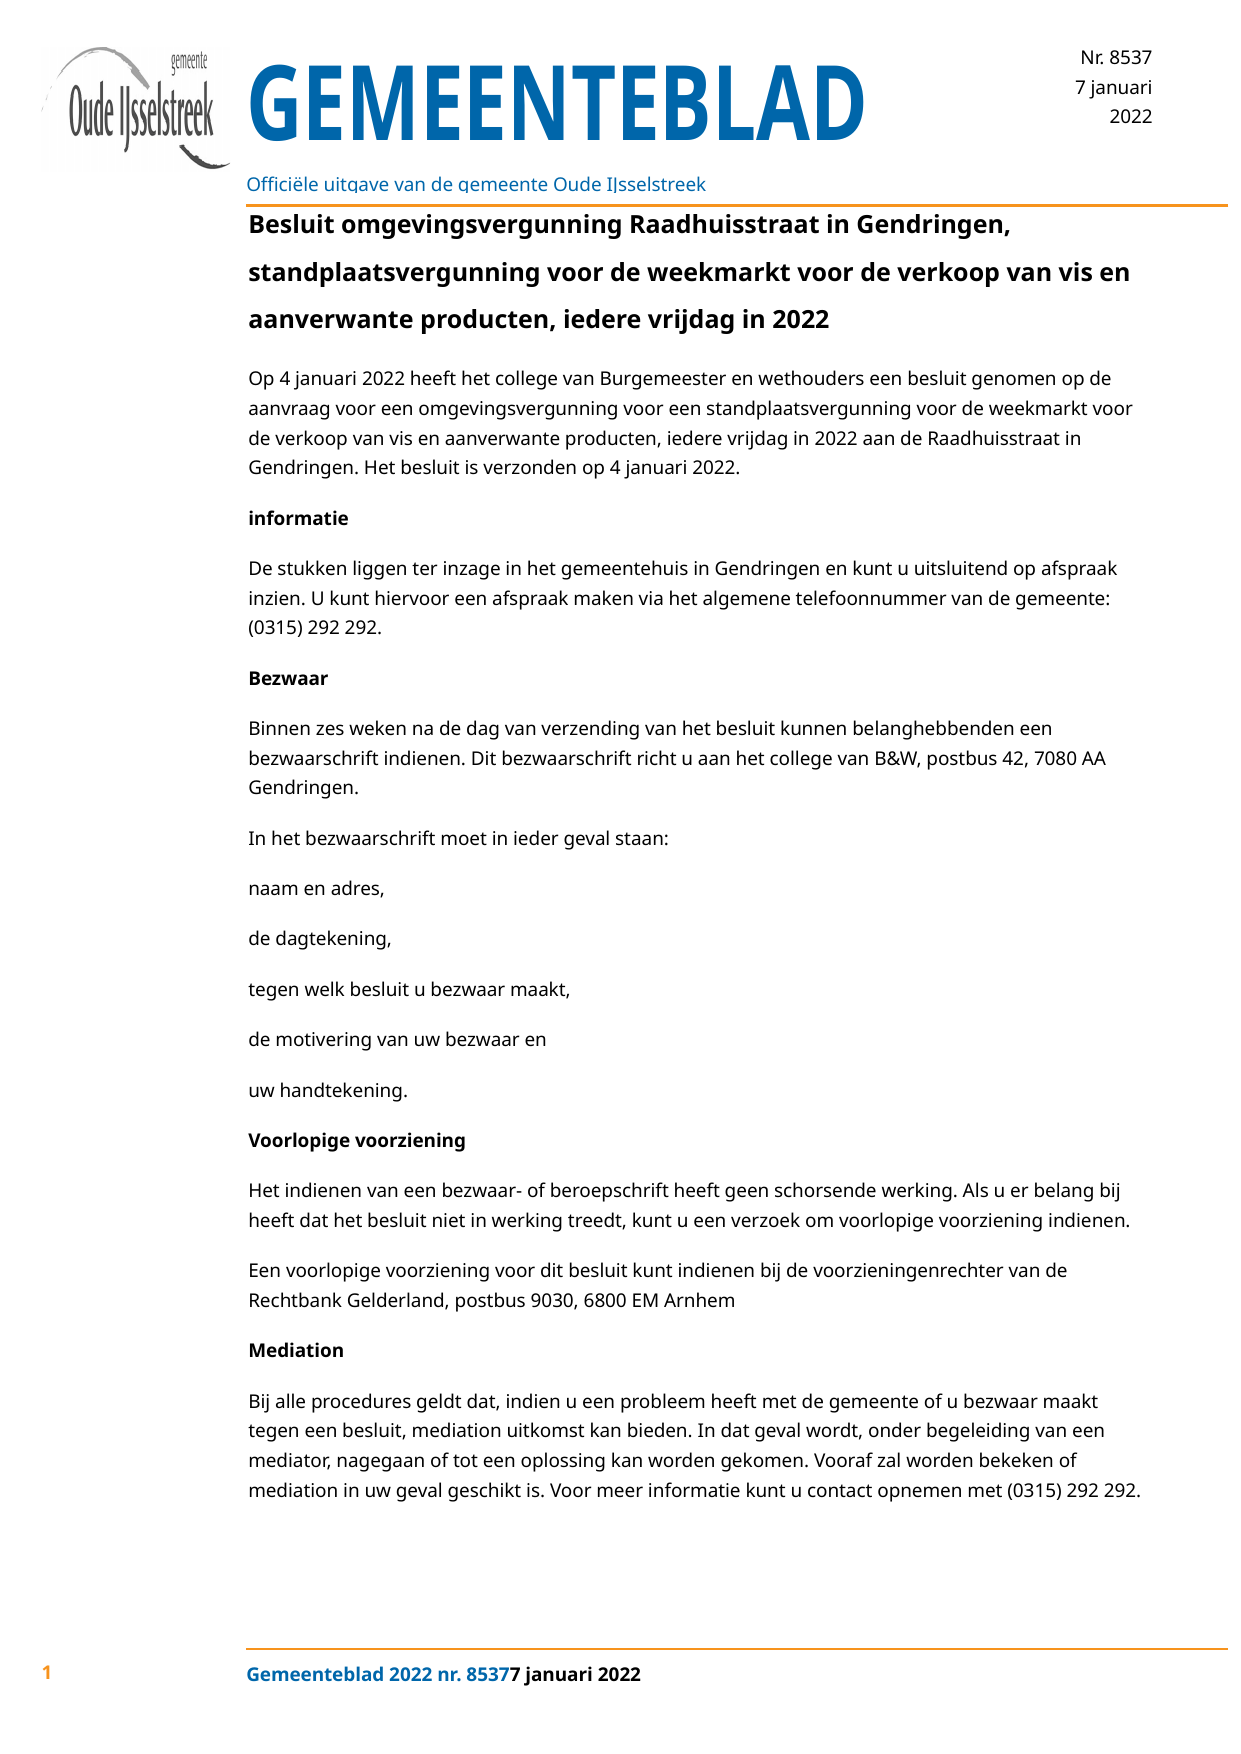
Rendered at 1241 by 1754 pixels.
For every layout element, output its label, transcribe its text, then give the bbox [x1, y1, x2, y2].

text Een voorlopige voorziening voor dit besluit kunt indienen bij de voorzieningenrechter van de Rechtbank Gelderland, postbus 9030, 6800 EM Arnhem [248, 1258, 1152, 1313]
text tegen welk besluit u bezwaar maakt, [248, 976, 1152, 1002]
text de motivering van uw bezwaar en [248, 1026, 1152, 1052]
text Voorlopige voorziening [248, 1127, 1152, 1153]
text De stukken liggen ter inzage in het gemeentehuis in Gendringen en kunt u uitsluitend op afspraak inzien. U kunt hiervoor een afspraak maken via het algemene telefoonnummer van de gemeente: (0315) 292 292. [248, 555, 1152, 640]
text Op 4 januari 2022 heeft het college van Burgemeester en wethouders een besluit genomen op de aanvraag voor een omgevingsvergunning voor een standplaatsvergunning voor de weekmarkt voor de verkoop van vis en aanverwante producten, iedere vrijdag in 2022 aan de Raadhuisstraat in Gendringen. Het besluit is verzonden op 4 januari 2022. [248, 366, 1152, 480]
text Mediation [248, 1338, 1152, 1363]
text Het indienen van een bezwaar- of beroepschrift heeft geen schorsende werking. Als u er belang bij heeft dat het besluit niet in werking treedt, kunt u een verzoek om voorlopige voorziening indienen. [248, 1178, 1152, 1233]
picture [41, 47, 231, 172]
text uw handtekening. [248, 1077, 1152, 1102]
text naam en adres, [248, 875, 1152, 901]
text Bij alle procedures geldt dat, indien u een probleem heeft met de gemeente of u bezwaar maakt tegen een besluit, mediation uitkomst kan bieden. In dat geval wordt, onder begeleiding van een mediator, nagegaan of tot een oplossing kan worden gekomen. Vooraf zal worden bekeken of mediation in uw geval geschikt is. Voor meer informatie kunt u contact opnemen met (0315) 292 292. [248, 1388, 1152, 1502]
text Binnen zes weken na de dag van verzending van het besluit kunnen belanghebbenden een bezwaarschrift indienen. Dit bezwaarschrift richt u aan het college van B&W, postbus 42, 7080 AA Gendringen. [248, 715, 1152, 800]
text In het bezwaarschrift moet in ieder geval staan: [248, 825, 1152, 850]
text de dagtekening, [248, 926, 1152, 951]
text Bezwaar [248, 665, 1152, 690]
text informatie [248, 505, 1152, 530]
text Besluit omgevingsvergunning Raadhuisstraat in Gendringen, standplaatsvergunning voor de weekmarkt voor de verkoop van vis en aanverwante producten, iedere vrijdag in 2022 [248, 207, 1152, 336]
